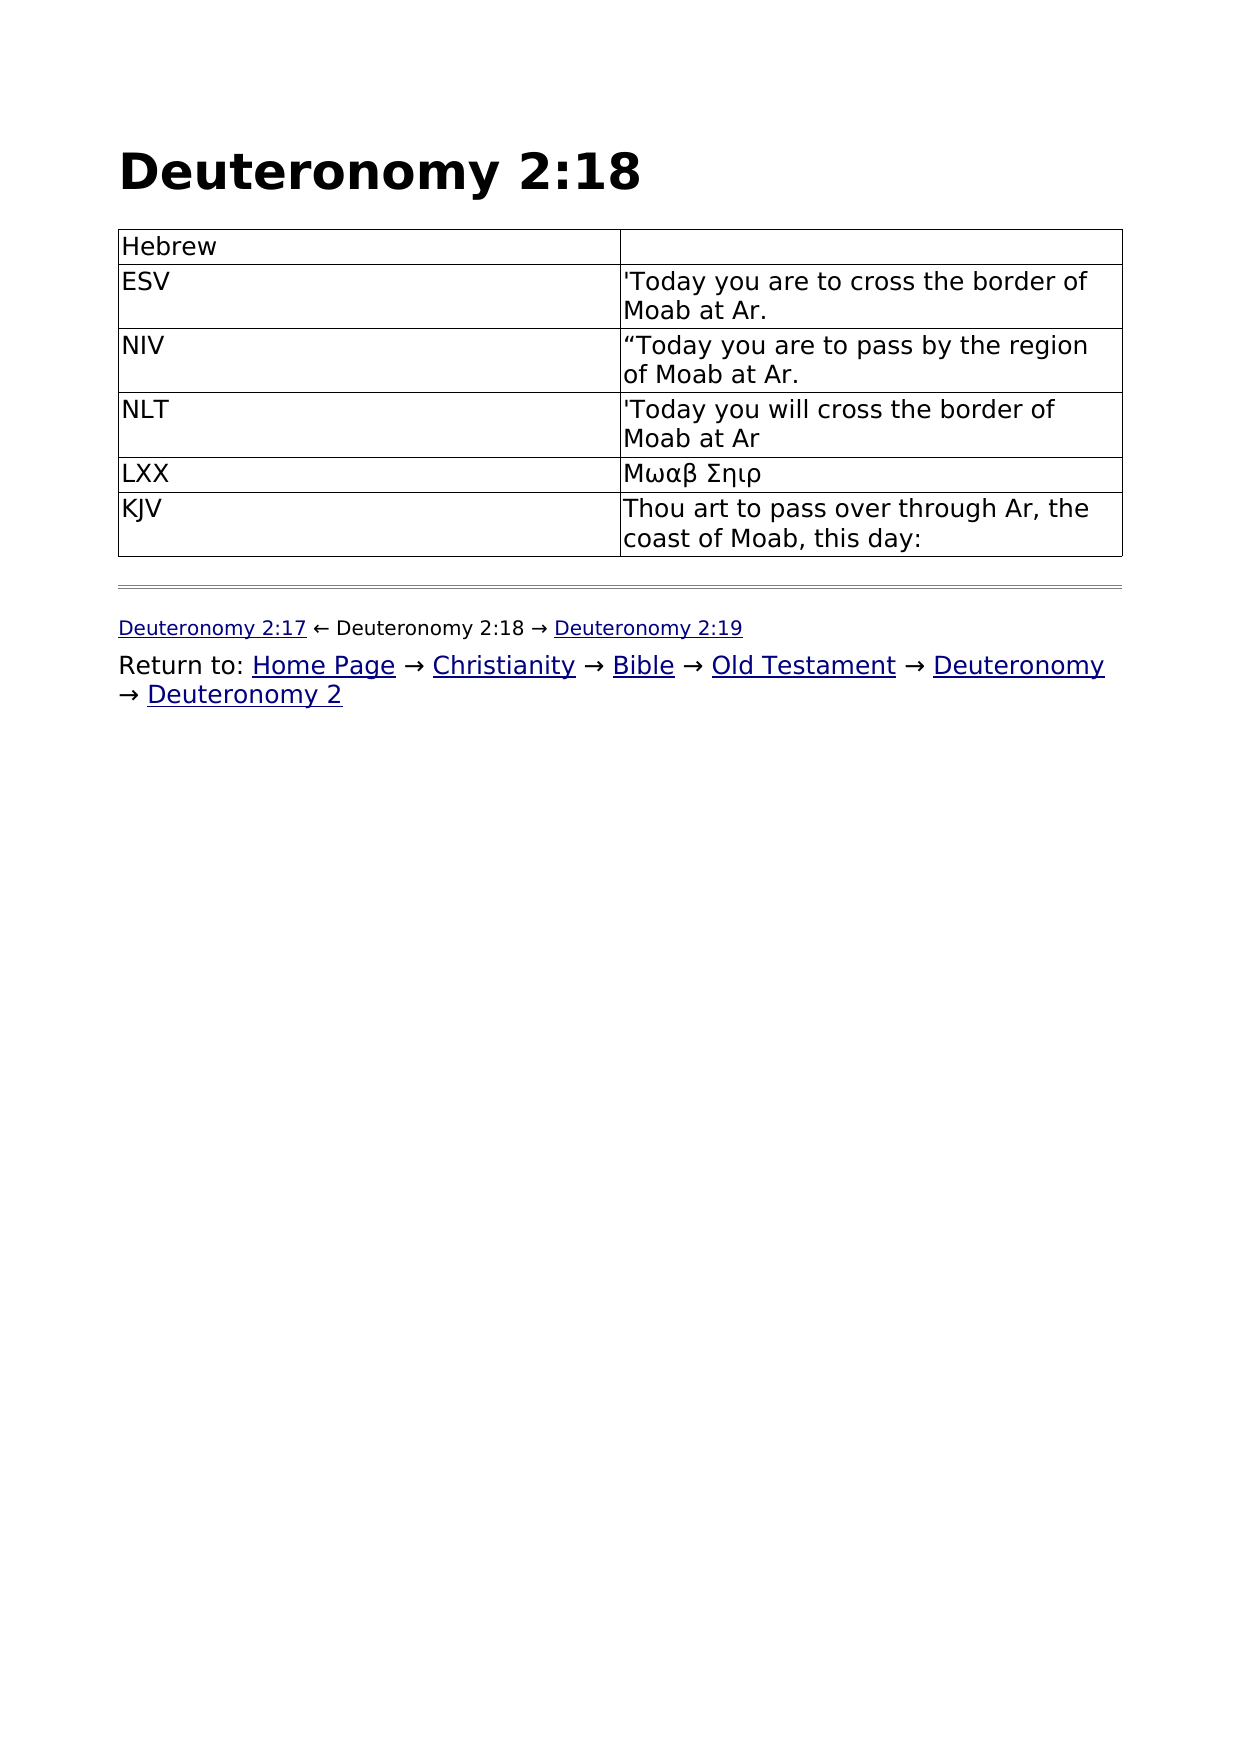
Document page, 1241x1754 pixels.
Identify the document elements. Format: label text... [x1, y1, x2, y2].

text Deuteronomy 2:17 ← Deuteronomy 2:18 → Deuteronomy 2:19 [118, 617, 1122, 651]
table_cell Μωαβ Σηιρ [621, 458, 1122, 492]
subtitle Deuteronomy 2:18 [118, 143, 1122, 201]
table_header Hebrew [119, 230, 620, 264]
table_cell “Today you are to pass by the region of Moab at Ar. [621, 329, 1122, 392]
table_cell KJV [119, 493, 620, 556]
table_cell ESV [119, 265, 620, 328]
table_cell NLT [119, 393, 620, 457]
table_cell 'Today you are to cross the border of Moab at Ar. [621, 265, 1122, 328]
table_cell NIV [119, 329, 620, 392]
table_cell Thou art to pass over through Ar, the coast of Moab, this day: [621, 493, 1122, 556]
table_cell LXX [119, 458, 620, 492]
text Return to: Home Page → Christianity → Bible → Old Testament → Deuteronomy → Deuteronomy 2 [118, 651, 1122, 709]
table_header [621, 230, 1122, 264]
table_cell 'Today you will cross the border of Moab at Ar [621, 393, 1122, 457]
